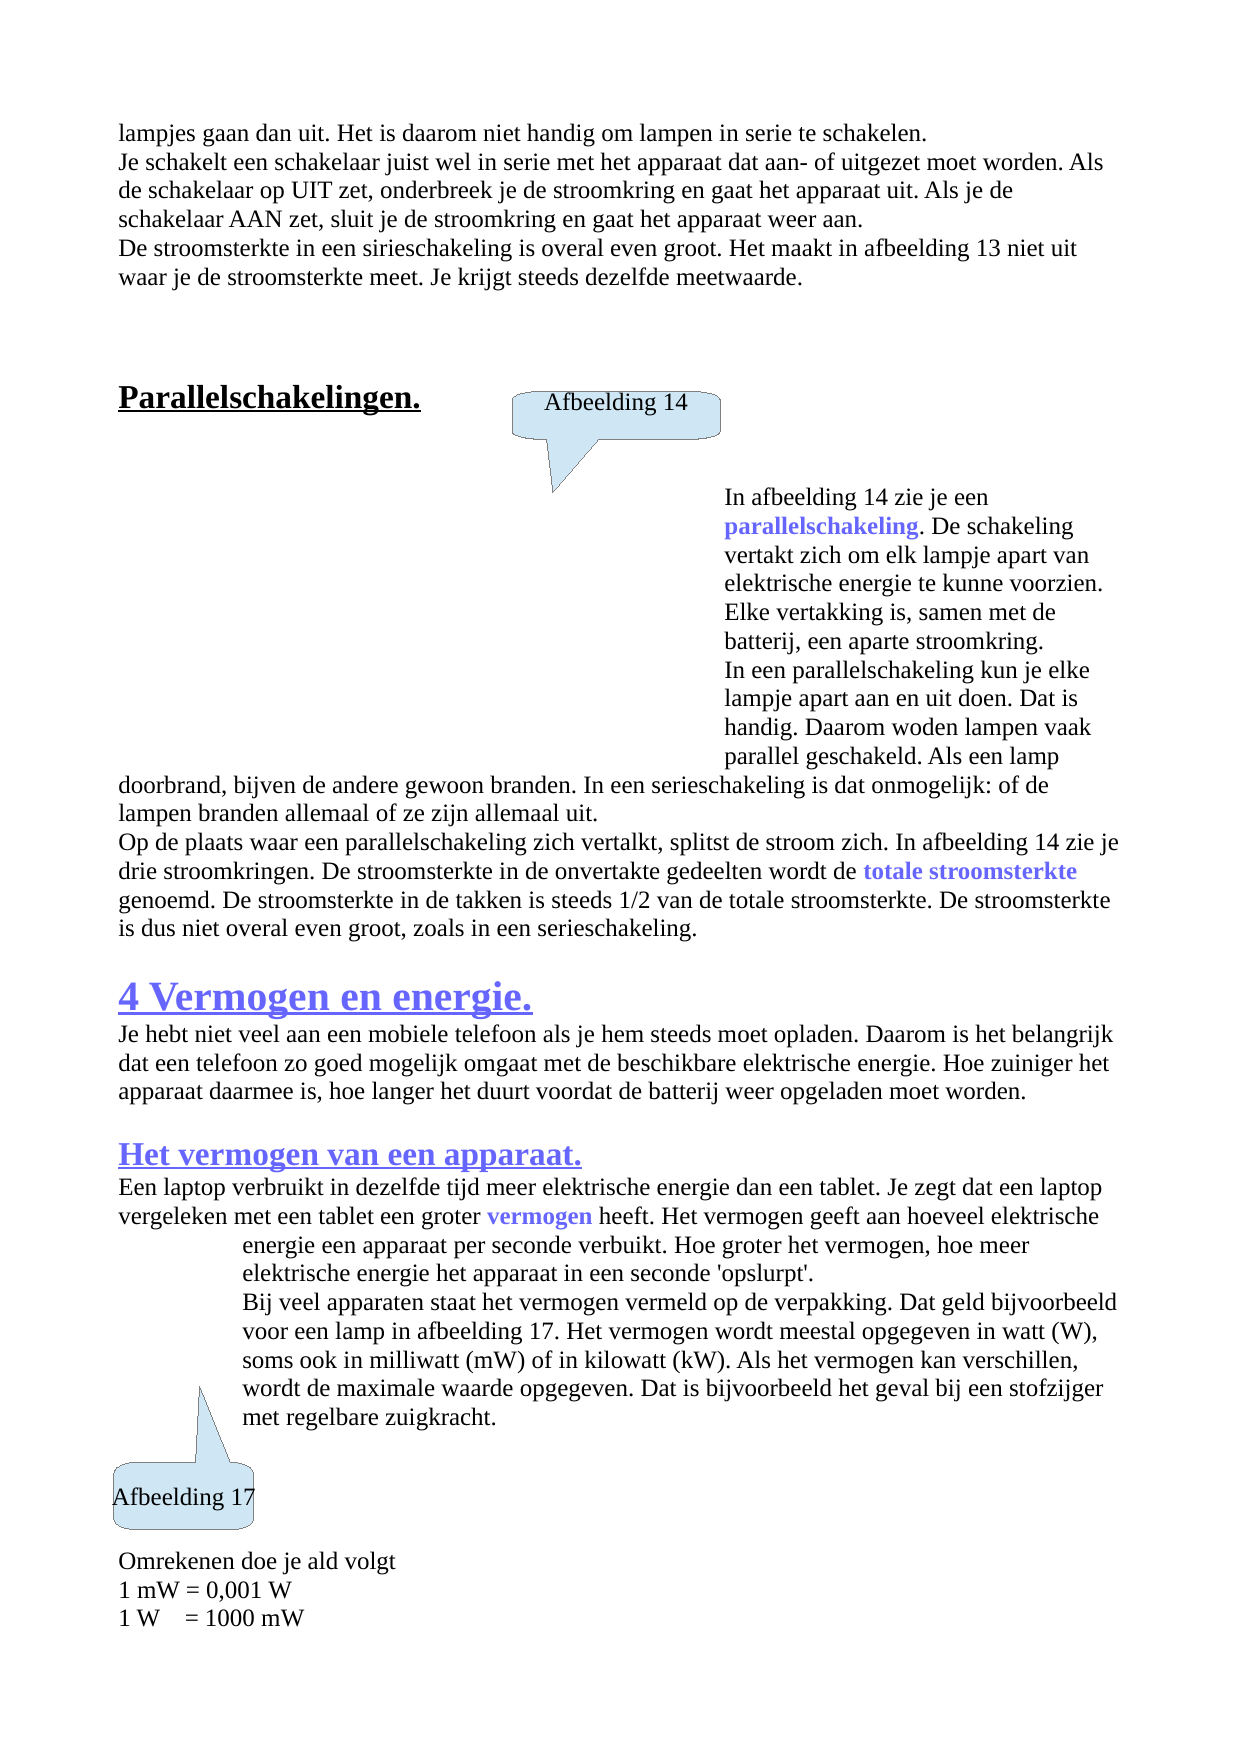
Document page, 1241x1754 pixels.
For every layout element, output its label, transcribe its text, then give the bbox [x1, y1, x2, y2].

text Omrekenen doe je ald volgt [118, 1546, 1122, 1575]
text Bij veel apparaten staat het vermogen vermeld op de verpakking. Dat geld bijvoorbeeld voor een lamp in afbeelding 17. Het vermogen wordt meestal opgegeven in watt (W), soms ook in milliwatt (mW) of in kilowatt (kW). Als het vermogen kan verschillen, wordt de maximale waarde opgegeven. Dat is bijvoorbeeld het geval bij een stofzijger met regelbare zuigkracht. [118, 1287, 1122, 1431]
text Parallelschakelingen. [118, 377, 1122, 415]
text In een parallelschakeling kun je elke lampje apart aan en uit doen. Dat is handig. Daarom woden lampen vaak parallel geschakeld. Als een lamp doorbrand, bijven de andere gewoon branden. In een serieschakeling is dat onmogelijk: of de lampen branden allemaal of ze zijn allemaal uit. [118, 655, 1122, 827]
text 1 W = 1000 mW [118, 1603, 1122, 1632]
text Op de plaats waar een parallelschakeling zich vertalkt, splitst de stroom zich. In afbeelding 14 zie je drie stroomkringen. De stroomsterkte in de onvertakte gedeelten wordt de totale stroomsterkte genoemd. De stroomsterkte in de takken is steeds 1/2 van de totale stroomsterkte. De stroomsterkte is dus niet overal even groot, zoals in een serieschakeling. [118, 827, 1122, 942]
text 1 mW = 0,001 W [118, 1575, 1122, 1603]
text De stroomsterkte in een sirieschakeling is overal even groot. Het maakt in afbeelding 13 niet uit waar je de stroomsterkte meet. Je krijgt steeds dezelfde meetwaarde. [118, 233, 1122, 291]
text In afbeelding 14 zie je een parallelschakeling. De schakeling vertakt zich om elk lampje apart van elektrische energie te kunne voorzien. Elke vertakking is, samen met de batterij, een aparte stroomkring. [118, 482, 1122, 655]
text Het vermogen van een apparaat. [118, 1134, 1122, 1172]
text Een laptop verbruikt in dezelfde tijd meer elektrische energie dan een tablet. Je zegt dat een laptop vergeleken met een tablet een groter vermogen heeft. Het vermogen geeft aan hoeveel elektrische energie een apparaat per seconde verbuikt. Hoe groter het vermogen, hoe meer elektrische energie het apparaat in een seconde 'opslurpt'. [118, 1172, 1122, 1287]
text 4 Vermogen en energie. [118, 971, 1122, 1019]
text Je schakelt een schakelaar juist wel in serie met het apparaat dat aan- of uitgezet moet worden. Als de schakelaar op UIT zet, onderbreek je de stroomkring en gaat het apparaat uit. Als je de schakelaar AAN zet, sluit je de stroomkring en gaat het apparaat weer aan. [118, 147, 1122, 233]
text lampjes gaan dan uit. Het is daarom niet handig om lampen in serie te schakelen. [118, 118, 1122, 147]
text Je hebt niet veel aan een mobiele telefoon als je hem steeds moet opladen. Daarom is het belangrijk dat een telefoon zo goed mogelijk omgaat met de beschikbare elektrische energie. Hoe zuiniger het apparaat daarmee is, hoe langer het duurt voordat de batterij weer opgeladen moet worden. [118, 1019, 1122, 1105]
